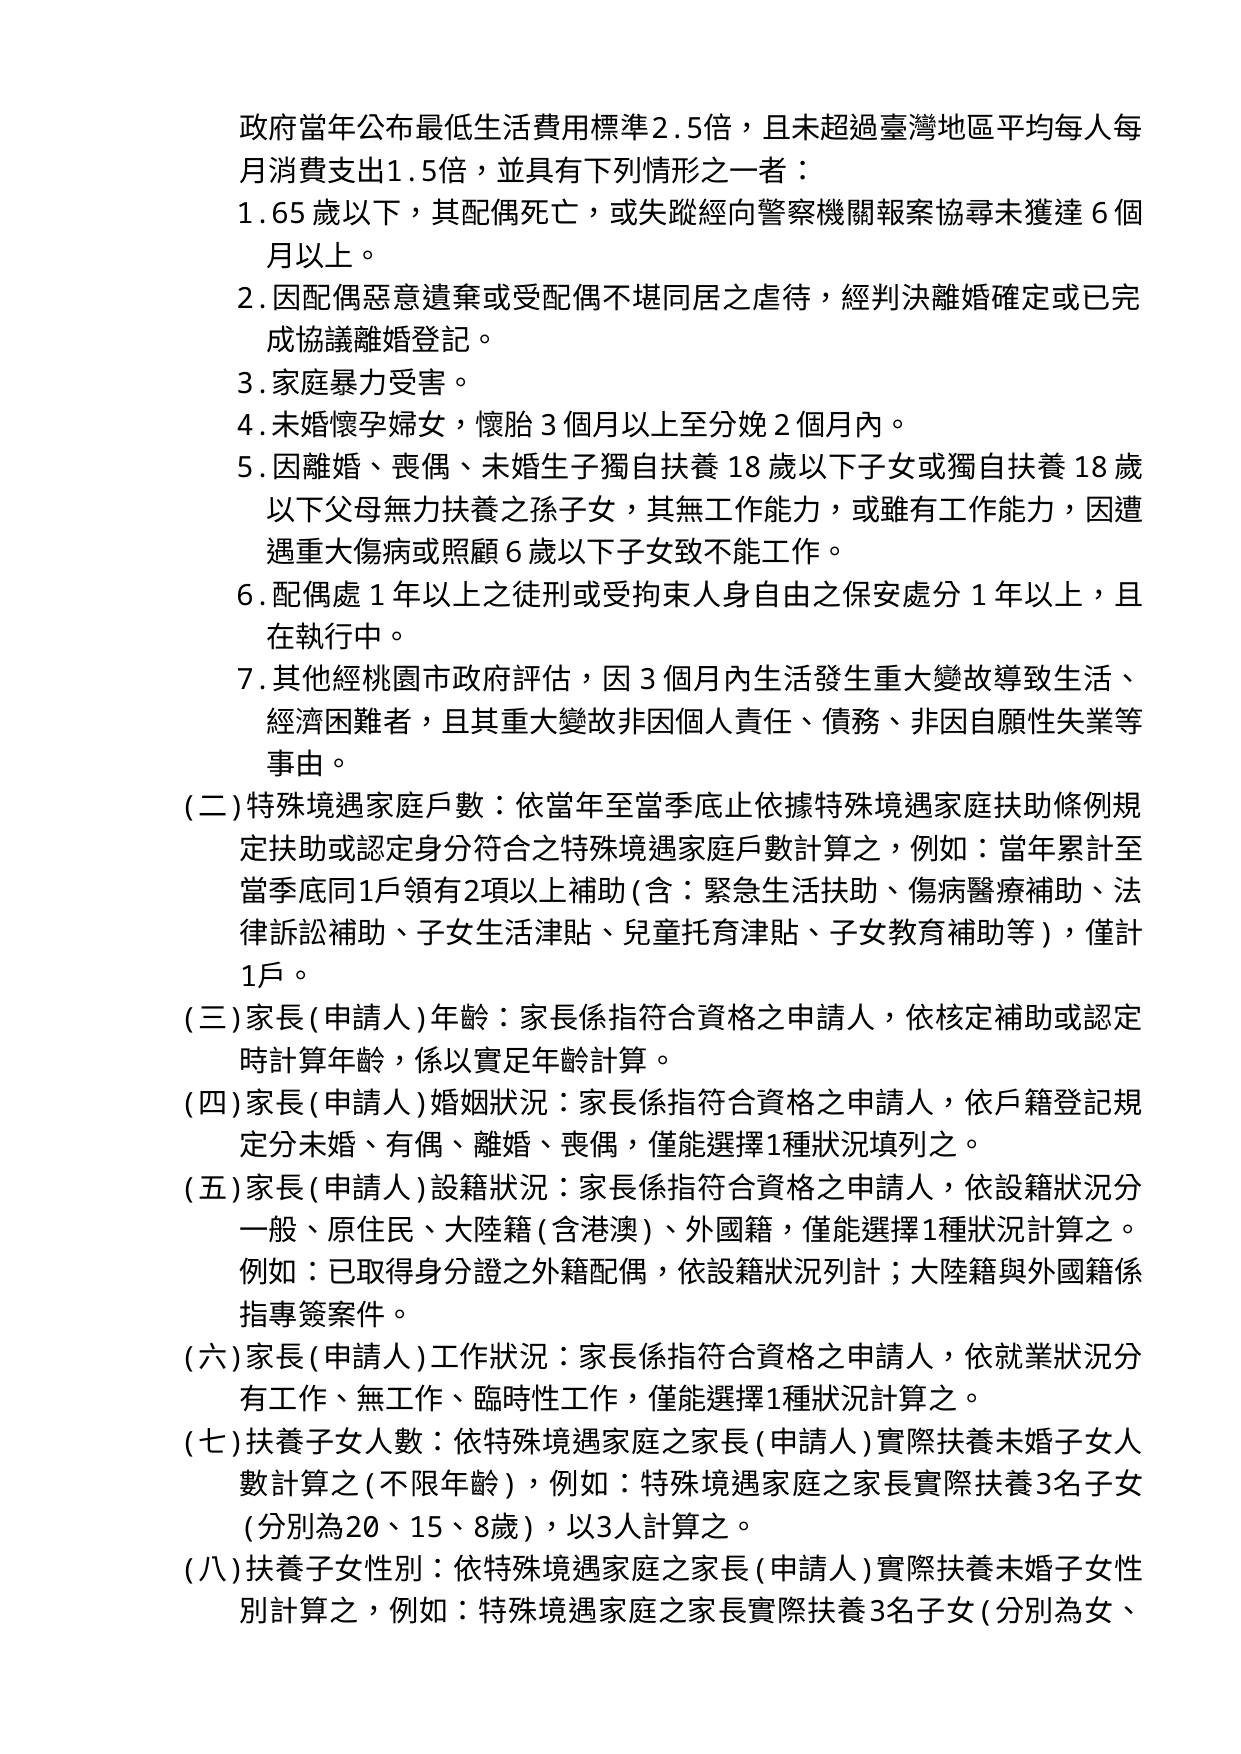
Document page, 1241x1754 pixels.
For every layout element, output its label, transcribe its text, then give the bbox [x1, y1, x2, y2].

table_header 統計資料背景說明 資料種類：社會福利服務統計 資料項目：桃園市特殊境遇家庭概況 一、發布及編製機關單位 ＊發布機關、單位：桃園市政府婦幼發展局會計室 ＊編製單位：桃園市政府婦幼發展局婦女發展及權益科 ＊聯絡電話：03-3322101#5904 ＊傳真：03-3333176 ＊電子信箱：10029329@mail.tycg.gov.tw 二、發布形式 ＊口頭： ( )記者會或說明會 ＊書面： ( )新聞稿 ( )報表 ( )書刊，刊名： ＊電子媒體： ( )線上書刊及資料庫， 網址： ( )磁片 ( )光碟片 (√)其他 Open Document File (odf)、Portable Document Format (pdf) 或Excel檔案。 三、資料範圍、週期及時效 ＊統計地區範圍及對象：凡桃園市依據特殊境遇家庭扶助條例規定當年辦理之扶助或認定身分符合之特殊境遇家庭及其扶養子女，均為統計對象。 ＊統計標準時間：第1季以1至3月、第2季以1至6月、第3季以1至9月、第4季以1至12月之事實為準。 ＊統計項目定義： (一)特殊境遇家庭：指家庭總收入按全家人口平均分配，每人每月未超過政府當年公布最低生活費用標準2.5倍，且未超過臺灣地區平均每人每月消費支出1.5倍，並具有下列情形之一者： 1.65歲以下，其配偶死亡，或失蹤經向警察機關報案協尋未獲達6個月以上。 2.因配偶惡意遺棄或受配偶不堪同居之虐待，經判決離婚確定或已完成協議離婚登記。 3.家庭暴力受害。 4.未婚懷孕婦女，懷胎3個月以上至分娩2個月內。 5.因離婚、喪偶、未婚生子獨自扶養18歲以下子女或獨自扶養18歲以下父母無力扶養之孫子女，其無工作能力，或雖有工作能力，因遭遇重大傷病或照顧6歲以下子女致不能工作。 6.配偶處1年以上之徒刑或受拘束人身自由之保安處分1年以上，且在執行中。 7.其他經桃園市政府評估，因3個月內生活發生重大變故導致生活、經濟困難者，且其重大變故非因個人責任、債務、非因自願性失業等事由。 (二)特殊境遇家庭戶數：依當年至當季底止依據特殊境遇家庭扶助條例規定扶助或認定身分符合之特殊境遇家庭戶數計算之，例如：當年累計至當季底同1戶領有2項以上補助(含：緊急生活扶助、傷病醫療補助、法律訴訟補助、子女生活津貼、兒童托育津貼、子女教育補助等)，僅計1戶。 (三)家長(申請人)年齡：家長係指符合資格之申請人，依核定補助或認定時計算年齡，係以實足年齡計算。 (四)家長(申請人)婚姻狀況：家長係指符合資格之申請人，依戶籍登記規定分未婚、有偶、離婚、喪偶，僅能選擇1種狀況填列之。 (五)家長(申請人)設籍狀況：家長係指符合資格之申請人，依設籍狀況分一般、原住民、大陸籍(含港澳)、外國籍，僅能選擇1種狀況計算之。例如：已取得身分證之外籍配偶，依設籍狀況列計；大陸籍與外國籍係指專簽案件。 (六)家長(申請人)工作狀況：家長係指符合資格之申請人，依就業狀況分有工作、無工作、臨時性工作，僅能選擇1種狀況計算之。 (七)扶養子女人數：依特殊境遇家庭之家長(申請人)實際扶養未婚子女人數計算之(不限年齡)，例如：特殊境遇家庭之家長實際扶養3名子女(分別為20、15、8歲)，以3人計算之。 (八)扶養子女性別：依特殊境遇家庭之家長(申請人)實際扶養未婚子女性別計算之，例如：特殊境遇家庭之家長實際扶養3名子女(分別為女、男、女)，以子女2名女性、1名男性計算之。 (九)扶養孫子女人數：依特殊境遇家庭之家長(申請人)實際扶養未婚孫子女人數計算之(不限年齡)，例如：特殊境遇家庭之家長實際扶養3名孫子女(分別為20、15、8歲)，以3人計算之。 (十)扶養孫子女性別：依特殊境遇家庭之家長(申請人)實際扶養未婚孫子女性別計算之，例如：特殊境遇家庭之家長實際扶養3名孫子女(分別為女、男、女)，以孫子女2名女性、1名男性計算之。 ＊統計單位：戶、人。 ＊統計分類：橫項依「家長(申請人)性別」分；縱項依「特殊境遇家庭戶數」、「家長(申請人)年齡」、「家長(申請人)婚姻狀況」、「家長(申請人)設籍狀況」、「家長(申請人)工作狀況」、「扶養子女人數」及「扶養孫子女人數」分。 ＊發布週期(指資料編製或產生之頻率，如月、季、年等)：季。 ＊時效(指統計標準時間至資料發布時間之間隔時間)：20日。 ＊資料變革：無。 四、公開資料發布訊息 ＊預告發布日期(含預告方式及週期)：每季終了後20日(遇假日順延)以報表、網際網路發布。 ＊同步發送單位(說明資料發布時同步發送之單位或可同步查得該資料之網址)：衛生福利部統計處、桃園市政府主計處。 五、資料品質 ＊統計指標編製方法與資料來源說明：依據桃園市政府及各公所所報資料彙編。 ＊統計資料交叉查核及確保資料合理性之機制(說明各項資料之相互關係及不同資料來源之相關統計差異性)： (一)「特殊境遇家庭戶數」=「家長(申請人)年齡」細項之總和=「家長(申請人)婚姻狀況」細項之總和=「家長(申請人)設籍狀況」細項之總和=「家長(申請人)工作狀況」細項之總和。 (二)「扶養(孫)子女人數」男女之總和=「合計」。 (三)家長(申請人)男女之總和=「總計」。 六、須注意及預定改變之事項(說明預定修正之資料、定義、統計方法等及其修正原因)：無。 七、其他事項：無。 [98, 105, 1155, 1630]
